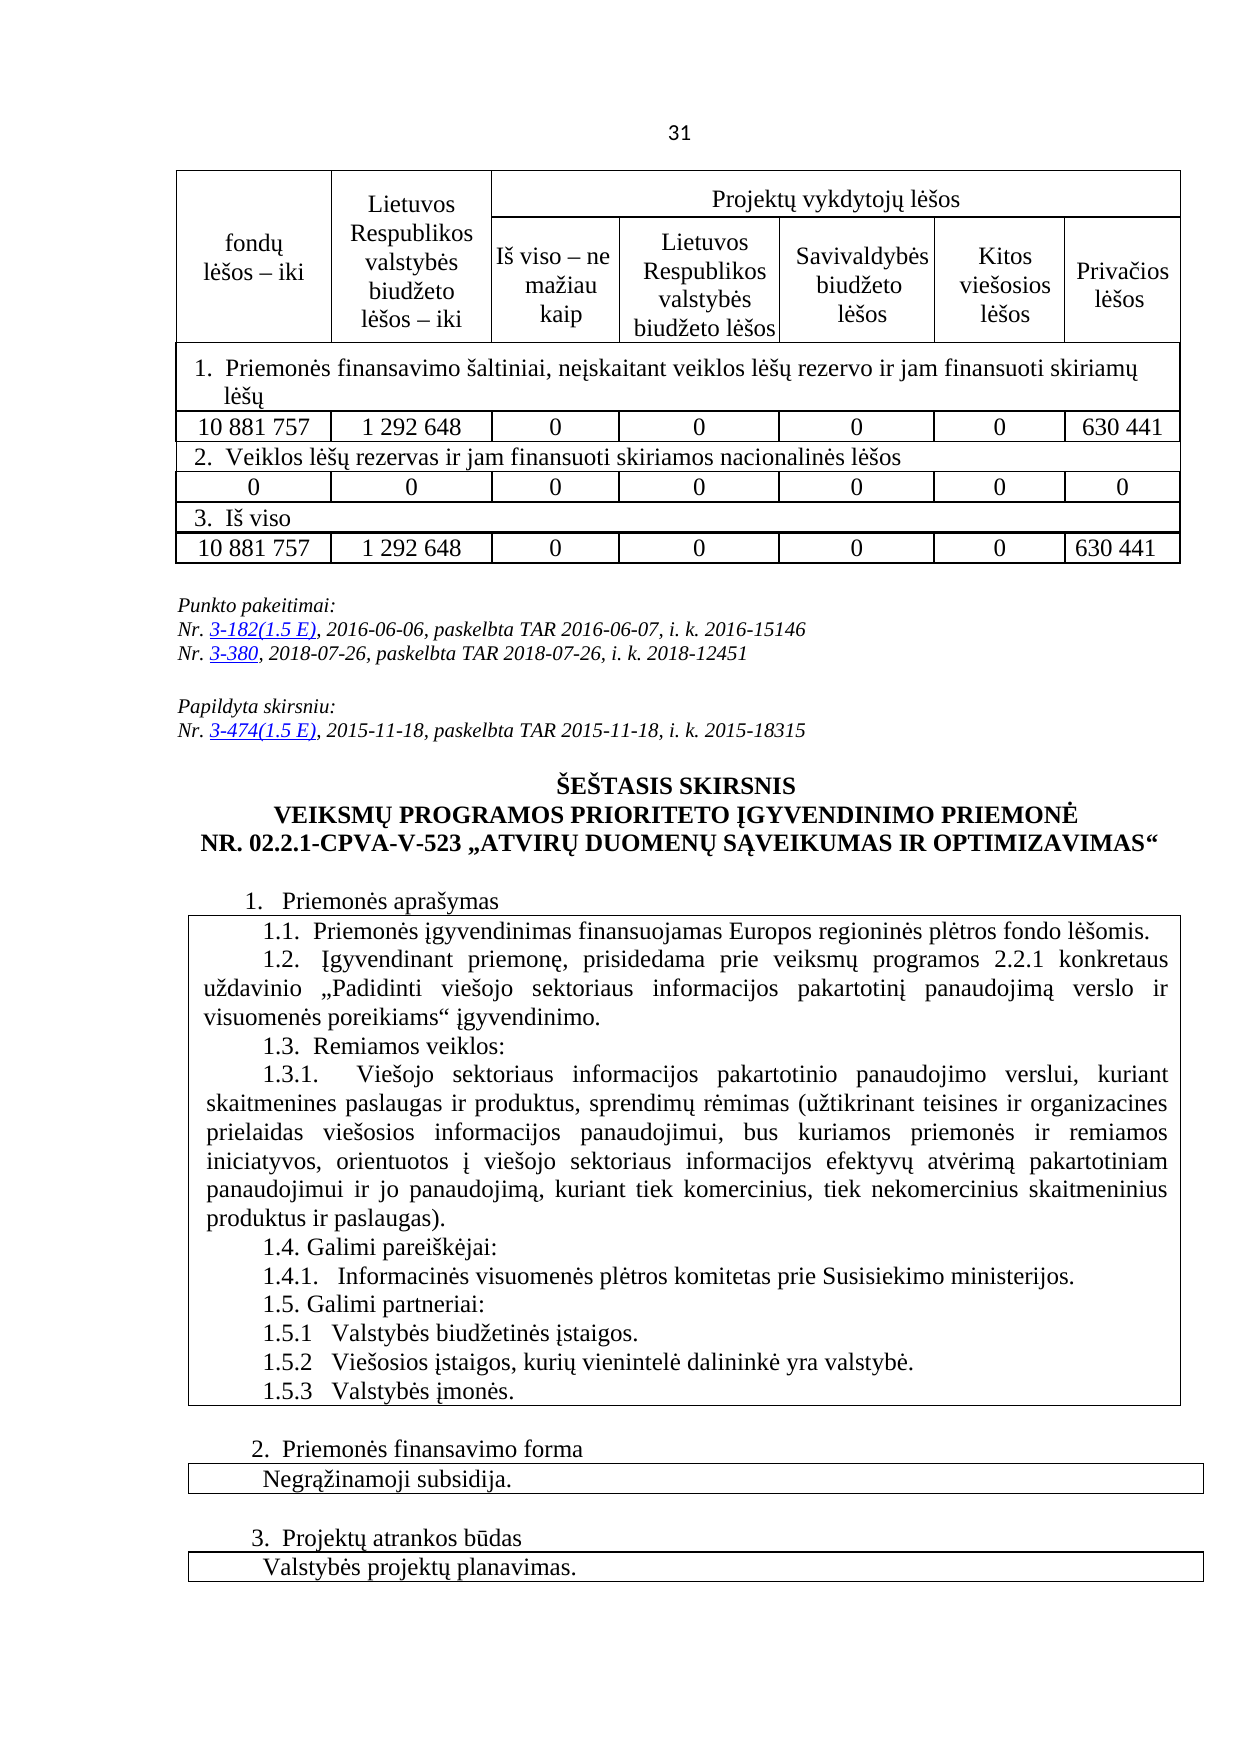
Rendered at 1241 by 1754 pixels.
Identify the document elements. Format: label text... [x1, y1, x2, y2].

table_cell 0 [1066, 472, 1179, 501]
text NR. 02.2.1-CPVA-V-523 „ATVIRŲ DUOMENŲ SĄVEIKUMAS IR OPTIMIZAVIMAS“ [177, 828, 1181, 857]
table_cell 630 441 [1066, 412, 1179, 441]
text 1. Priemonės aprašymas [244, 886, 1181, 915]
text ŠEŠTASIS SKIRSNIS [177, 771, 1181, 800]
table_cell 10 881 757 [177, 412, 330, 441]
table_cell 1.2. Įgyvendinant priemonę, prisidedama prie veiksmų programos 2.2.1 konkretaus uždavinio „Padidinti viešojo sektoriaus informacijos pakartotinį panaudojimą verslo ir visuomenės poreikiams“ įgyvendinimo. [189, 945, 1180, 1031]
table_cell 0 [493, 412, 618, 441]
table_cell 10 881 757 [177, 534, 330, 562]
table_cell 0 [935, 412, 1064, 441]
table_cell 0 [493, 472, 618, 501]
table_cell 630 441 [1066, 534, 1179, 562]
text 2. Priemonės finansavimo forma [251, 1434, 1181, 1463]
text Nr. 3-474(1.5 E), 2015-11-18, paskelbta TAR 2015-11-18, i. k. 2015-18315 [177, 718, 1181, 742]
table_cell 0 [620, 534, 778, 562]
table_cell 0 [177, 472, 330, 501]
table_cell 1.4. Galimi pareiškėjai: 1.4.1. Informacinės visuomenės plėtros komitetas prie Susisiekimo ministerijos. [189, 1232, 1180, 1289]
table_cell 1.3. Remiamos veiklos: 1.3.1. Viešojo sektoriaus informacijos pakartotinio panaudojimo verslui, kuriant skaitmenines paslaugas ir produktus, sprendimų rėmimas (užtikrinant teisines ir organizacines prielaidas viešosios informacijos panaudojimui, bus kuriamos priemonės ir remiamos iniciatyvos, orientuotos į viešojo sektoriaus informacijos efektyvų atvėrimą pakartotiniam panaudojimui ir jo panaudojimą, kuriant tiek komercinius, tiek nekomercinius skaitmeninius produktus ir paslaugas). [189, 1031, 1180, 1232]
table_cell 0 [620, 412, 778, 441]
table_cell Iš viso – ne mažiau kaip [492, 218, 619, 342]
table_cell Savivaldybės biudžeto lėšos [780, 218, 934, 342]
table_cell 1. Priemonės finansavimo šaltiniai, neįskaitant veiklos lėšų rezervo ir jam finansuoti skiriamų lėšų [177, 343, 1179, 410]
table_cell 0 [332, 472, 491, 501]
text 3. Projektų atrankos būdas [251, 1523, 1181, 1551]
table_cell 2. Veiklos lėšų rezervas ir jam finansuoti skiriamos nacionalinės lėšos [177, 442, 1180, 471]
text Nr. 3-182(1.5 E), 2016-06-06, paskelbta TAR 2016-06-07, i. k. 2016-15146 [177, 617, 1181, 641]
table_cell 0 [935, 472, 1064, 501]
text Papildyta skirsniu: [177, 694, 1181, 718]
table_cell fondų lėšos – iki [177, 171, 331, 342]
table_cell 1.5. Galimi partneriai: 1.5.1 Valstybės biudžetinės įstaigos. 1.5.2 Viešosios įstaigos, kurių vienintelė dalininkė yra valstybė. 1.5.3 Valstybės įmonės. [189, 1290, 1180, 1404]
table_cell 1 292 648 [332, 534, 491, 562]
table_cell 0 [780, 412, 933, 441]
table_header Valstybės projektų planavimas. [189, 1553, 1203, 1581]
text VEIKSMŲ PROGRAMOS PRIORITETO ĮGYVENDINIMO PRIEMONĖ [177, 800, 1181, 828]
table_cell 0 [935, 534, 1064, 562]
table_cell 3. Iš viso [177, 503, 1179, 531]
table_cell Lietuvos Respublikos valstybės biudžeto lėšos – iki [332, 171, 491, 342]
table_cell 1 292 648 [332, 412, 491, 441]
table_cell Kitos viešosios lėšos [935, 218, 1064, 342]
table_cell Projektų vykdytojų lėšos [492, 171, 1180, 216]
table_cell 0 [780, 472, 933, 501]
table_cell 0 [780, 534, 933, 562]
table_cell Lietuvos Respublikos valstybės biudžeto lėšos [620, 218, 779, 342]
table_cell Privačios lėšos [1065, 218, 1180, 342]
table_header Negrąžinamoji subsidija. [189, 1464, 1203, 1493]
table_cell 0 [620, 472, 778, 501]
text Nr. 3-380, 2018-07-26, paskelbta TAR 2018-07-26, i. k. 2018-12451 [177, 641, 1181, 665]
text Punkto pakeitimai: [177, 593, 1181, 617]
table_header 1.1. Priemonės įgyvendinimas finansuojamas Europos regioninės plėtros fondo lėšomis. [189, 916, 1180, 944]
table_cell 0 [493, 534, 618, 562]
